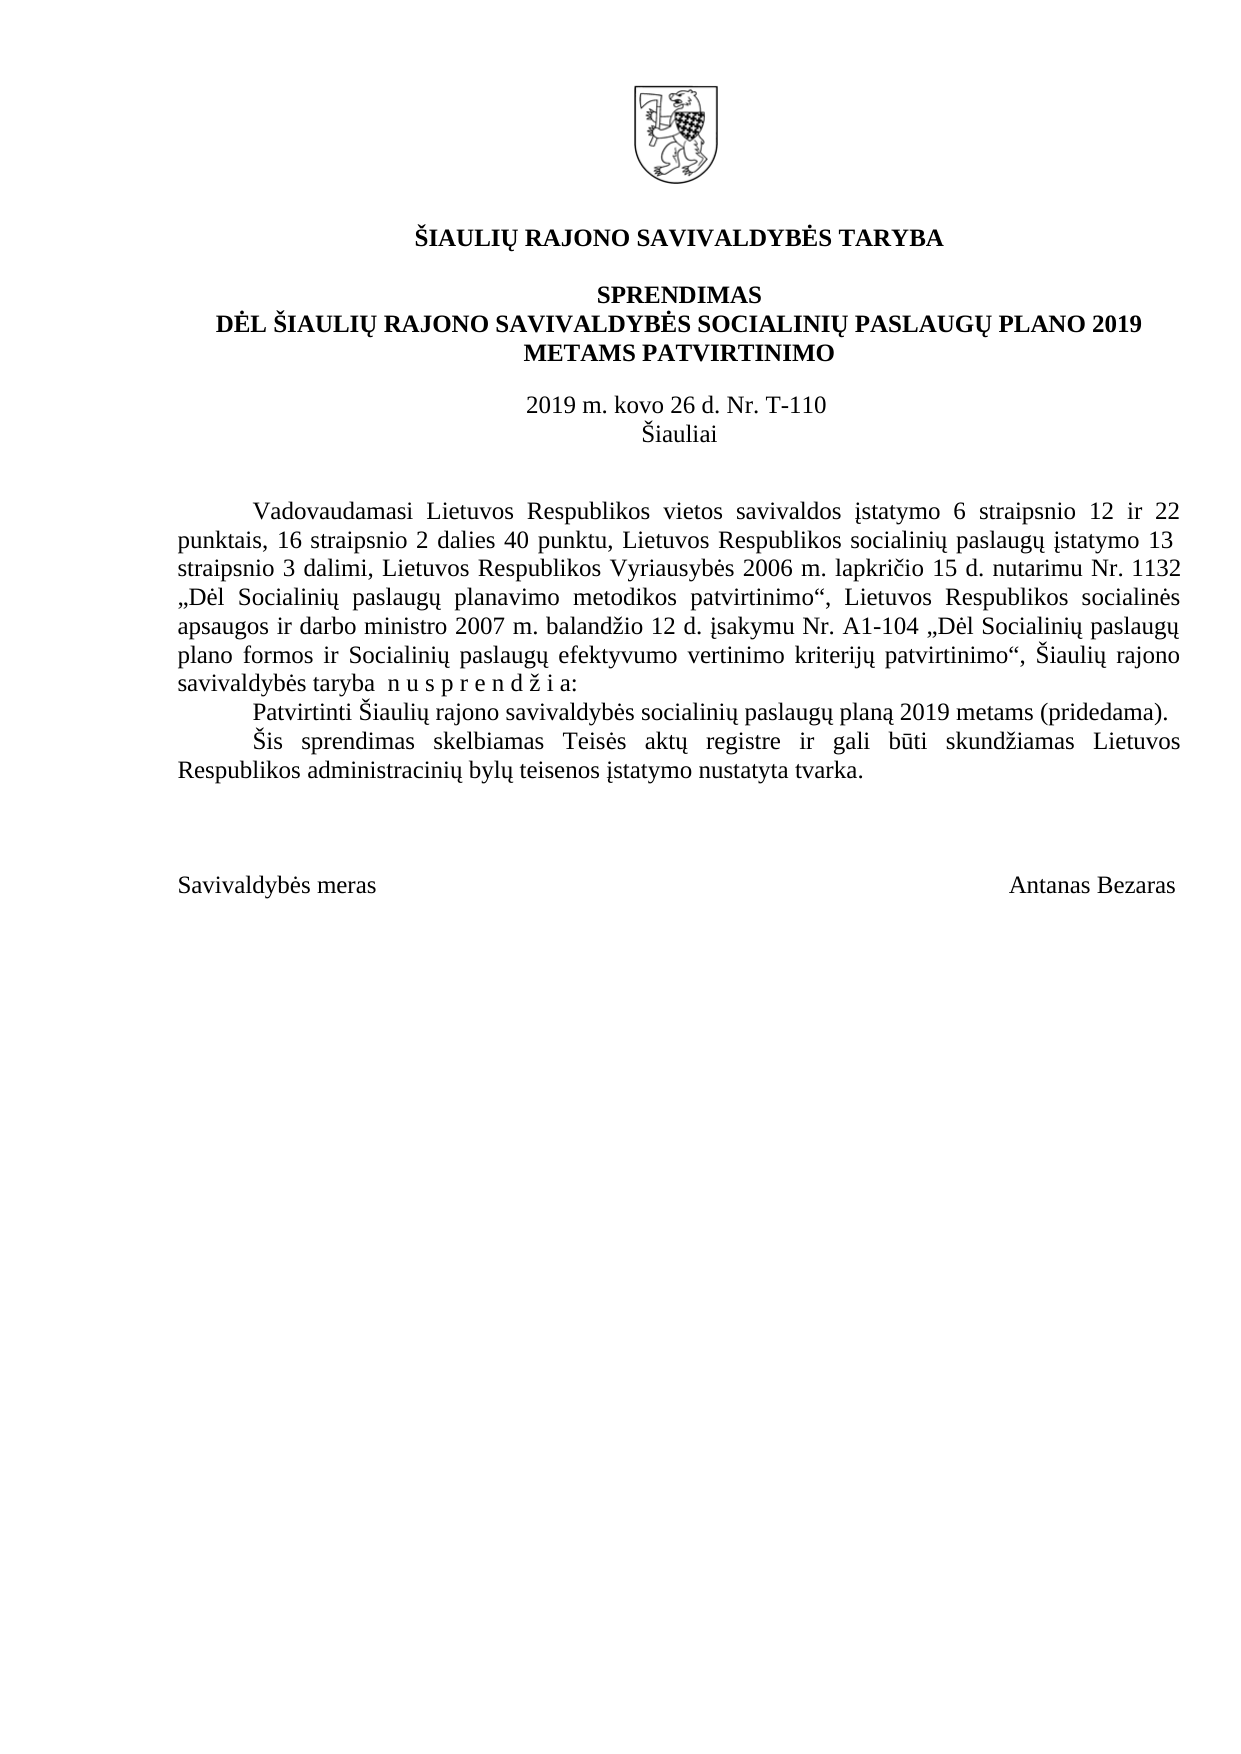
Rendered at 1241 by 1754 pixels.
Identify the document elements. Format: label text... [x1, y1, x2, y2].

text ŠIAULIŲ RAJONO SAVIVALDYBĖS TARYBA [177, 223, 1181, 251]
text Vadovaudamasi Lietuvos Respublikos vietos savivaldos įstatymo 6 straipsnio 12 ir 22 punktais, 16 straipsnio 2 dalies 40 punktu, Lietuvos Respublikos socialinių paslaugų įstatymo 13 straipsnio 3 dalimi, Lietuvos Respublikos Vyriausybės 2006 m. lapkričio 15 d. nutarimu Nr. 1132 „Dėl Socialinių paslaugų planavimo metodikos patvirtinimo“, Lietuvos Respublikos socialinės apsaugos ir darbo ministro 2007 m. balandžio 12 d. įsakymu Nr. A1-104 „Dėl Socialinių paslaugų plano formos ir Socialinių paslaugų efektyvumo vertinimo kriterijų patvirtinimo“, Šiaulių rajono savivaldybės taryba n u s p r e n d ž i a: [177, 496, 1181, 697]
text SPRENDIMAS [177, 280, 1181, 309]
text Šis sprendimas skelbiamas Teisės aktų registre ir gali būti skundžiamas Lietuvos Respublikos administracinių bylų teisenos įstatymo nustatyta tvarka. [177, 726, 1181, 783]
text Šiauliai [177, 419, 1181, 448]
text Patvirtinti Šiaulių rajono savivaldybės socialinių paslaugų planą 2019 metams (pridedama). [177, 697, 1181, 726]
text Savivaldybės meras Antanas Bezaras [177, 870, 1181, 898]
text 2019 m. kovo 26 d. Nr. T-110 [177, 390, 1181, 419]
text DĖL ŠIAULIŲ RAJONO SAVIVALDYBĖS SOCIALINIŲ PASLAUGŲ PLANO 2019 METAMS PATVIRTINIMO [177, 309, 1181, 366]
